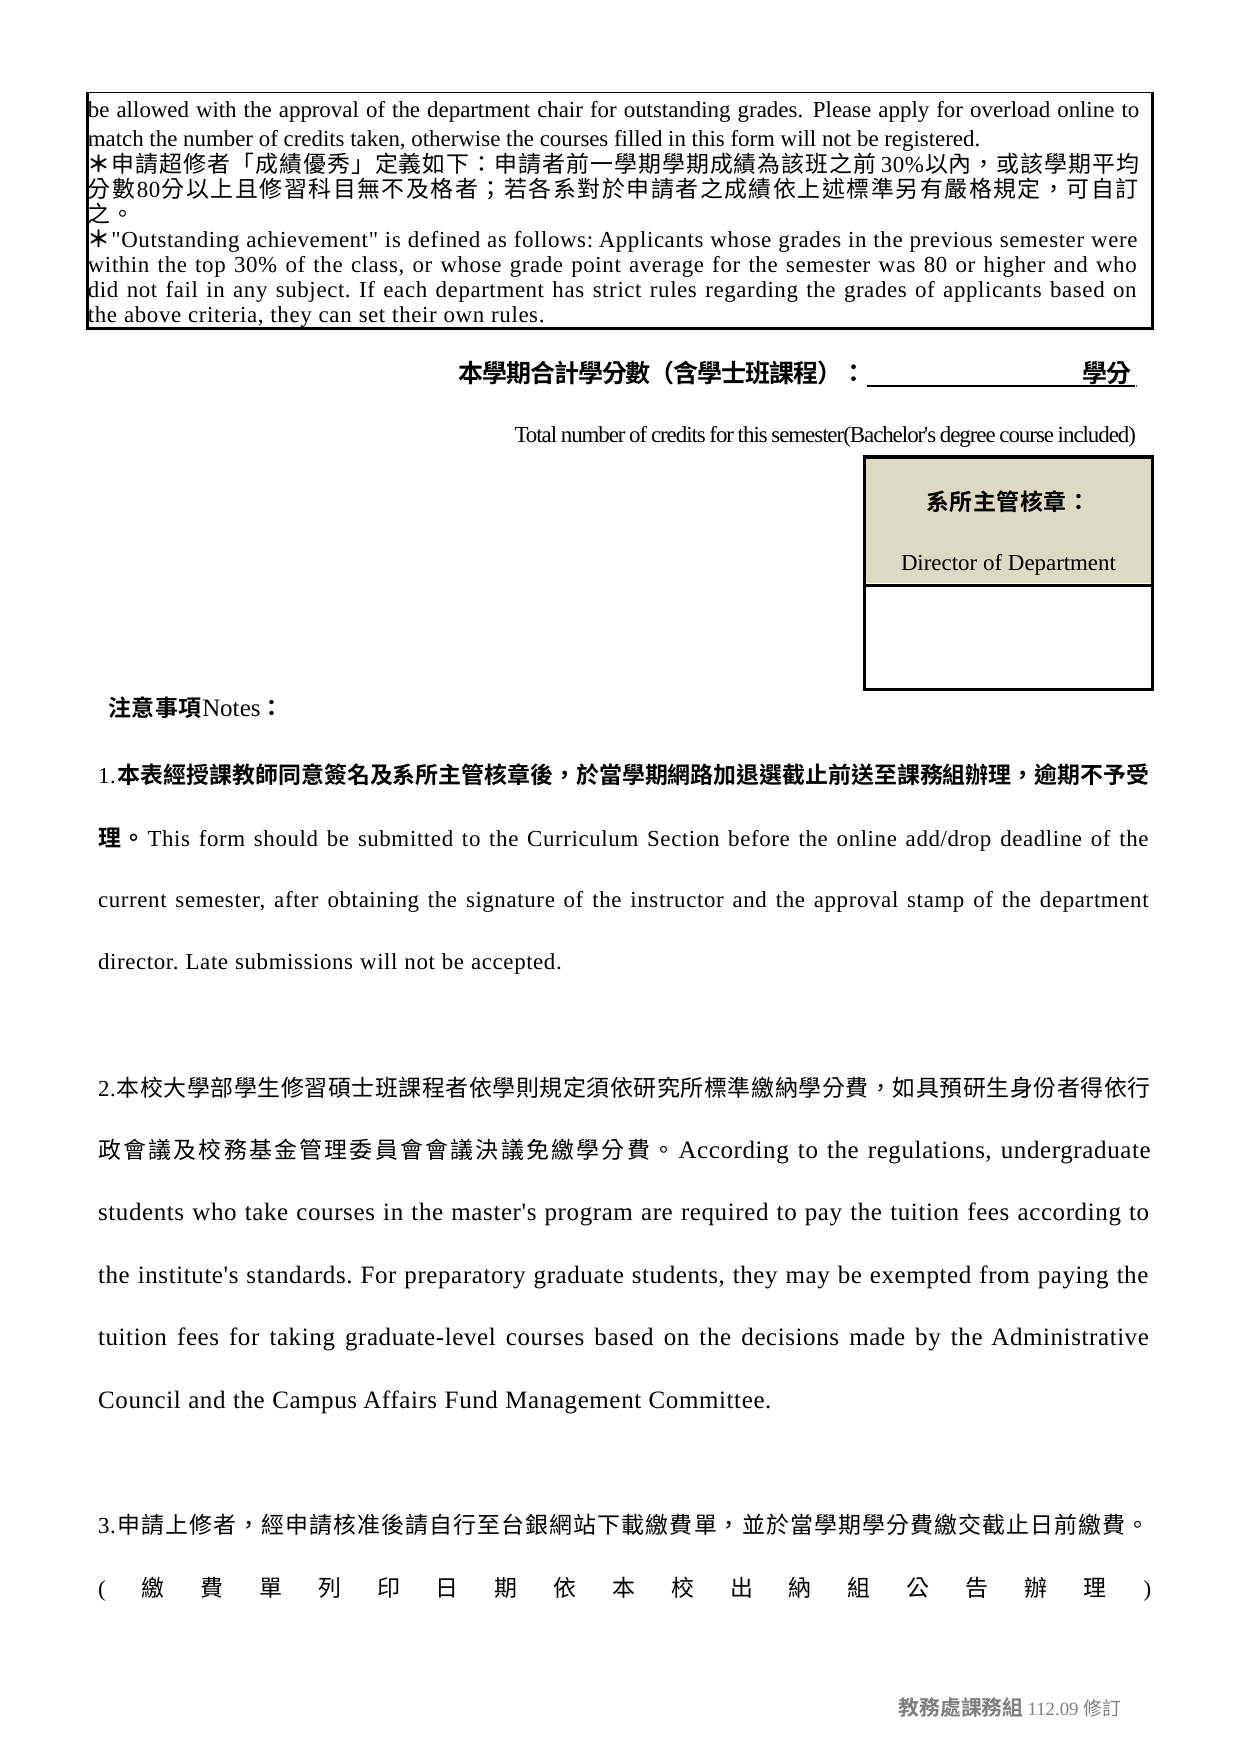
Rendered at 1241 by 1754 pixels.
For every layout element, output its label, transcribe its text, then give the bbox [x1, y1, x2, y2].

text 3.申請上修者，經申請核准後請自行至台銀網站下載繳費單，並於當學期學分費繳交截止日前繳費。 (繳費單列印日期依本校出納組公告辦理) After the application is approved, applicants should download the payment form from the website of the Bank of Taiwan and pay the fee before the deadline of the current semester. (The printing date of the bill is according to the announcement of the Cashier's Section.) [98, 1482, 1152, 1607]
table_cell [866, 587, 1151, 688]
text 2.本校大學部學生修習碩士班課程者依學則規定須依研究所標準繳納學分費，如具預研生身份者得依行政會議及校務基金管理委員會會議決議免繳學分費。According to the regulations, undergraduate students who take courses in the master's program are required to pay the tuition fees according to the institute's standards. For preparatory graduate students, they may be exempted from paying the tuition fees for taking graduate-level courses based on the decisions made by the Administrative Council and the Campus Affairs Fund Management Committee. [98, 1045, 1152, 1420]
table_cell [88, 455, 863, 688]
table_cell 系所主管核章： Director of Department [866, 459, 1151, 583]
table_cell be allowed with the approval of the department chair for outstanding grades. Please apply for overload online to match the number of credits taken, otherwise the courses filled in this form will not be registered. ＊申請超修者「成績優秀」定義如下：申請者前一學期學期成績為該班之前30%以內，或該學期平均分數80分以上且修習科目無不及格者；若各系對於申請者之成績依上述標準另有嚴格規定，可自訂之。 ＊"Outstanding achievement" is defined as follows: Applicants whose grades in the previous semester were within the top 30% of the class, or whose grade point average for the semester was 80 or higher and who did not fail in any subject. If each department has strict rules regarding the grades of applicants based on the above criteria, they can set their own rules. [89, 93, 1151, 327]
subtitle 注意事項Notes： [108, 703, 1139, 720]
table_cell 本學期合計學分數（含學士班課程）： 學分 Total number of credits for this semester(Bachelor's degree course included) [88, 330, 1153, 455]
text 1.本表經授課教師同意簽名及系所主管核章後，於當學期網路加退選截止前送至課務組辦理，逾期不予受理。This form should be submitted to the Curriculum Section before the online add/drop deadline of the current semester, after obtaining the signature of the instructor and the approval stamp of the department director. Late submissions will not be accepted. [98, 732, 1152, 982]
